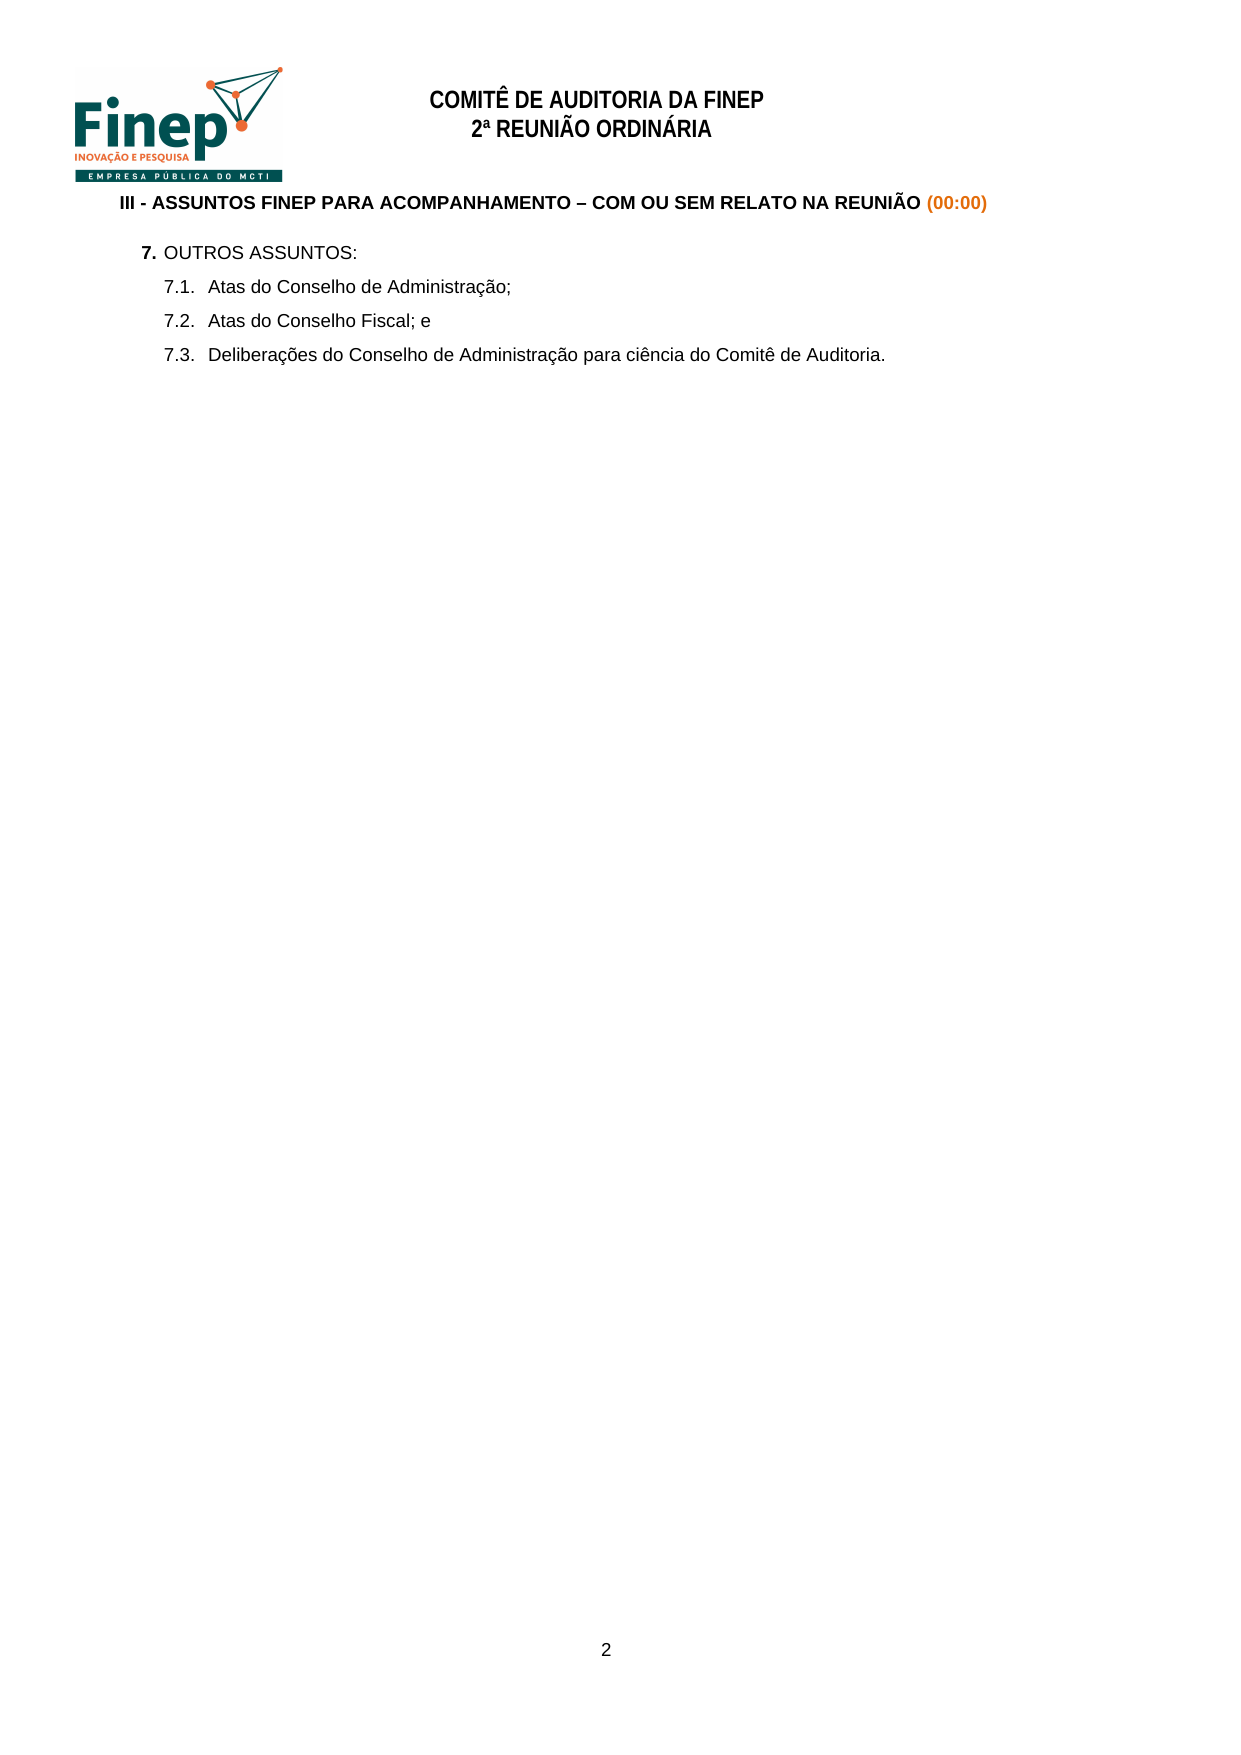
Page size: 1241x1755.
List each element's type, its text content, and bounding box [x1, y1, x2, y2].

list Atas do Conselho Fiscal; e [164, 309, 1123, 331]
list Atas do Conselho de Administração; [164, 276, 1123, 297]
list OUTROS ASSUNTOS: [141, 241, 1123, 263]
list Deliberações do Conselho de Administração para ciência do Comitê de Auditoria. [164, 344, 1123, 365]
text III - ASSUNTOS FINEP PARA ACOMPANHAMENTO – COM OU SEM RELATO NA REUNIÃO (00:00) [119, 192, 1123, 214]
